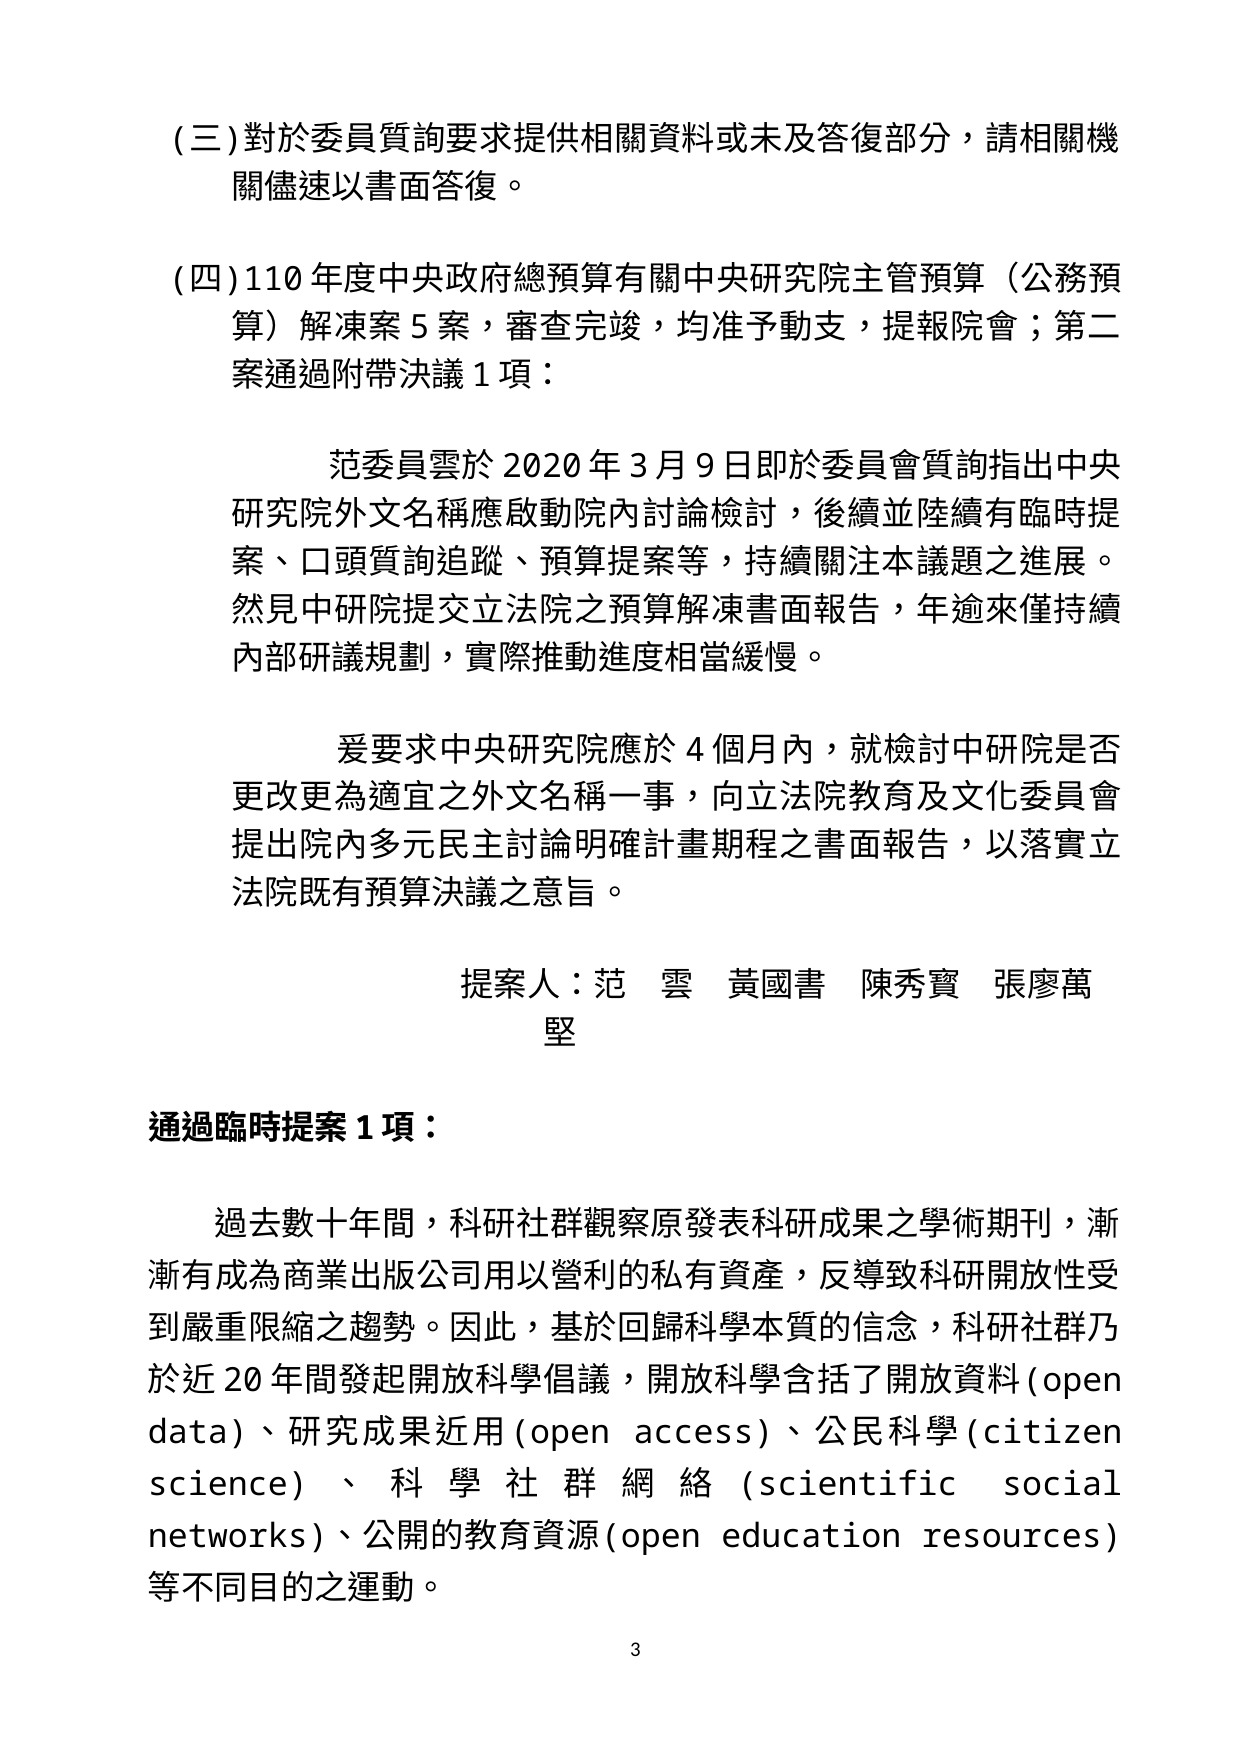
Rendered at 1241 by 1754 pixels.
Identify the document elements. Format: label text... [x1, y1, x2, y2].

text 通過臨時提案1項： [148, 1098, 1122, 1150]
text (三)對於委員質詢要求提供相關資料或未及答復部分，請相關機關儘速以書面答復。 [148, 112, 1122, 208]
text 提案人：范 雲 黃國書 陳秀寳 張廖萬堅 [460, 958, 1122, 1054]
text 爰要求中央研究院應於4個月內，就檢討中研院是否更改更為適宜之外文名稱一事，向立法院教育及文化委員會提出院內多元民主討論明確計畫期程之書面報告，以落實立法院既有預算決議之意旨。 [148, 723, 1122, 914]
text 范委員雲於2020年3月9日即於委員會質詢指出中央研究院外文名稱應啟動院內討論檢討，後續並陸續有臨時提案、口頭質詢追蹤、預算提案等，持續關注本議題之進展。然見中研院提交立法院之預算解凍書面報告，年逾來僅持續內部研議規劃，實際推動進度相當緩慢。 [148, 439, 1122, 679]
text (四)110年度中央政府總預算有關中央研究院主管預算（公務預算）解凍案5案，審查完竣，均准予動支，提報院會；第二案通過附帶決議1項： [148, 252, 1122, 396]
text 過去數十年間，科研社群觀察原發表科研成果之學術期刊，漸漸有成為商業出版公司用以營利的私有資產，反導致科研開放性受到嚴重限縮之趨勢。因此，基於回歸科學本質的信念，科研社群乃於近20年間發起開放科學倡議，開放科學含括了開放資料(open data)、研究成果近用(open access)、公民科學(citizen science)、科學社群網絡(scientific social networks)、公開的教育資源(open education resources)等不同目的之運動。 [148, 1193, 1122, 1610]
